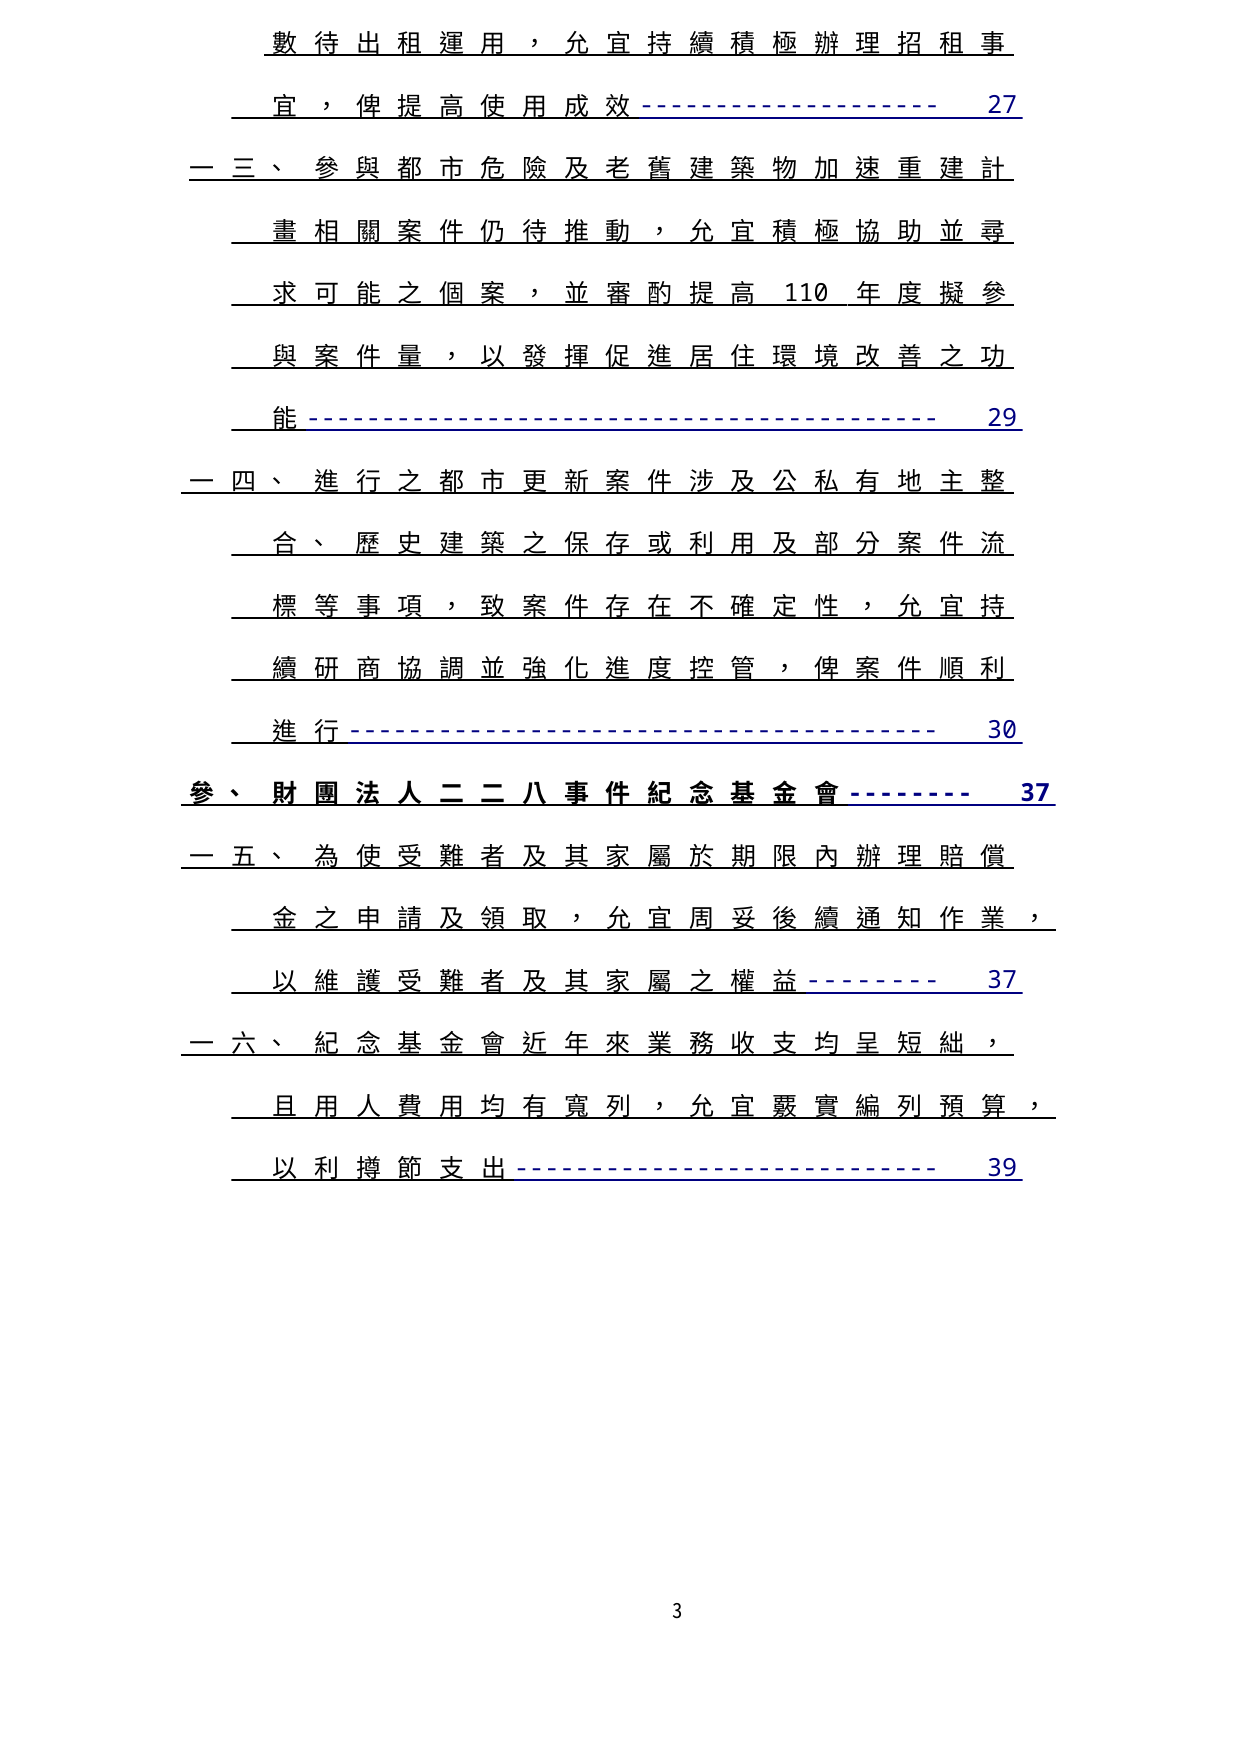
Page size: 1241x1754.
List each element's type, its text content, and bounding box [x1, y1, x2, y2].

text 參、財團法人二二八事件紀念基金會 37 [181, 750, 1056, 804]
text 數待出租運用，允宜持續積極辦理招租事宜，俾提高使用成效 27 [181, 0, 1023, 125]
text 一六、紀念基金會近年來業務收支均呈短絀，且用人費用均有寬列，允宜覈實編列預算，以利撙節支出 39 [181, 1000, 1023, 1187]
text 一四、進行之都市更新案件涉及公私有地主整合、歷史建築之保存或利用及部分案件流標等事項，致案件存在不確定性，允宜持續研商協調並強化進度控管，俾案件順利進行 30 [181, 437, 1023, 750]
text 一三、參與都市危險及老舊建築物加速重建計畫相關案件仍待推動，允宜積極協助並尋求可能之個案，並審酌提高110年度擬參與案件量，以發揮促進居住環境改善之功能 29 [181, 125, 1023, 437]
text 一五、為使受難者及其家屬於期限內辦理賠償金之申請及領取，允宜周妥後續通知作業，以維護受難者及其家屬之權益 37 [181, 812, 1023, 1000]
text [181, 806, 1056, 812]
